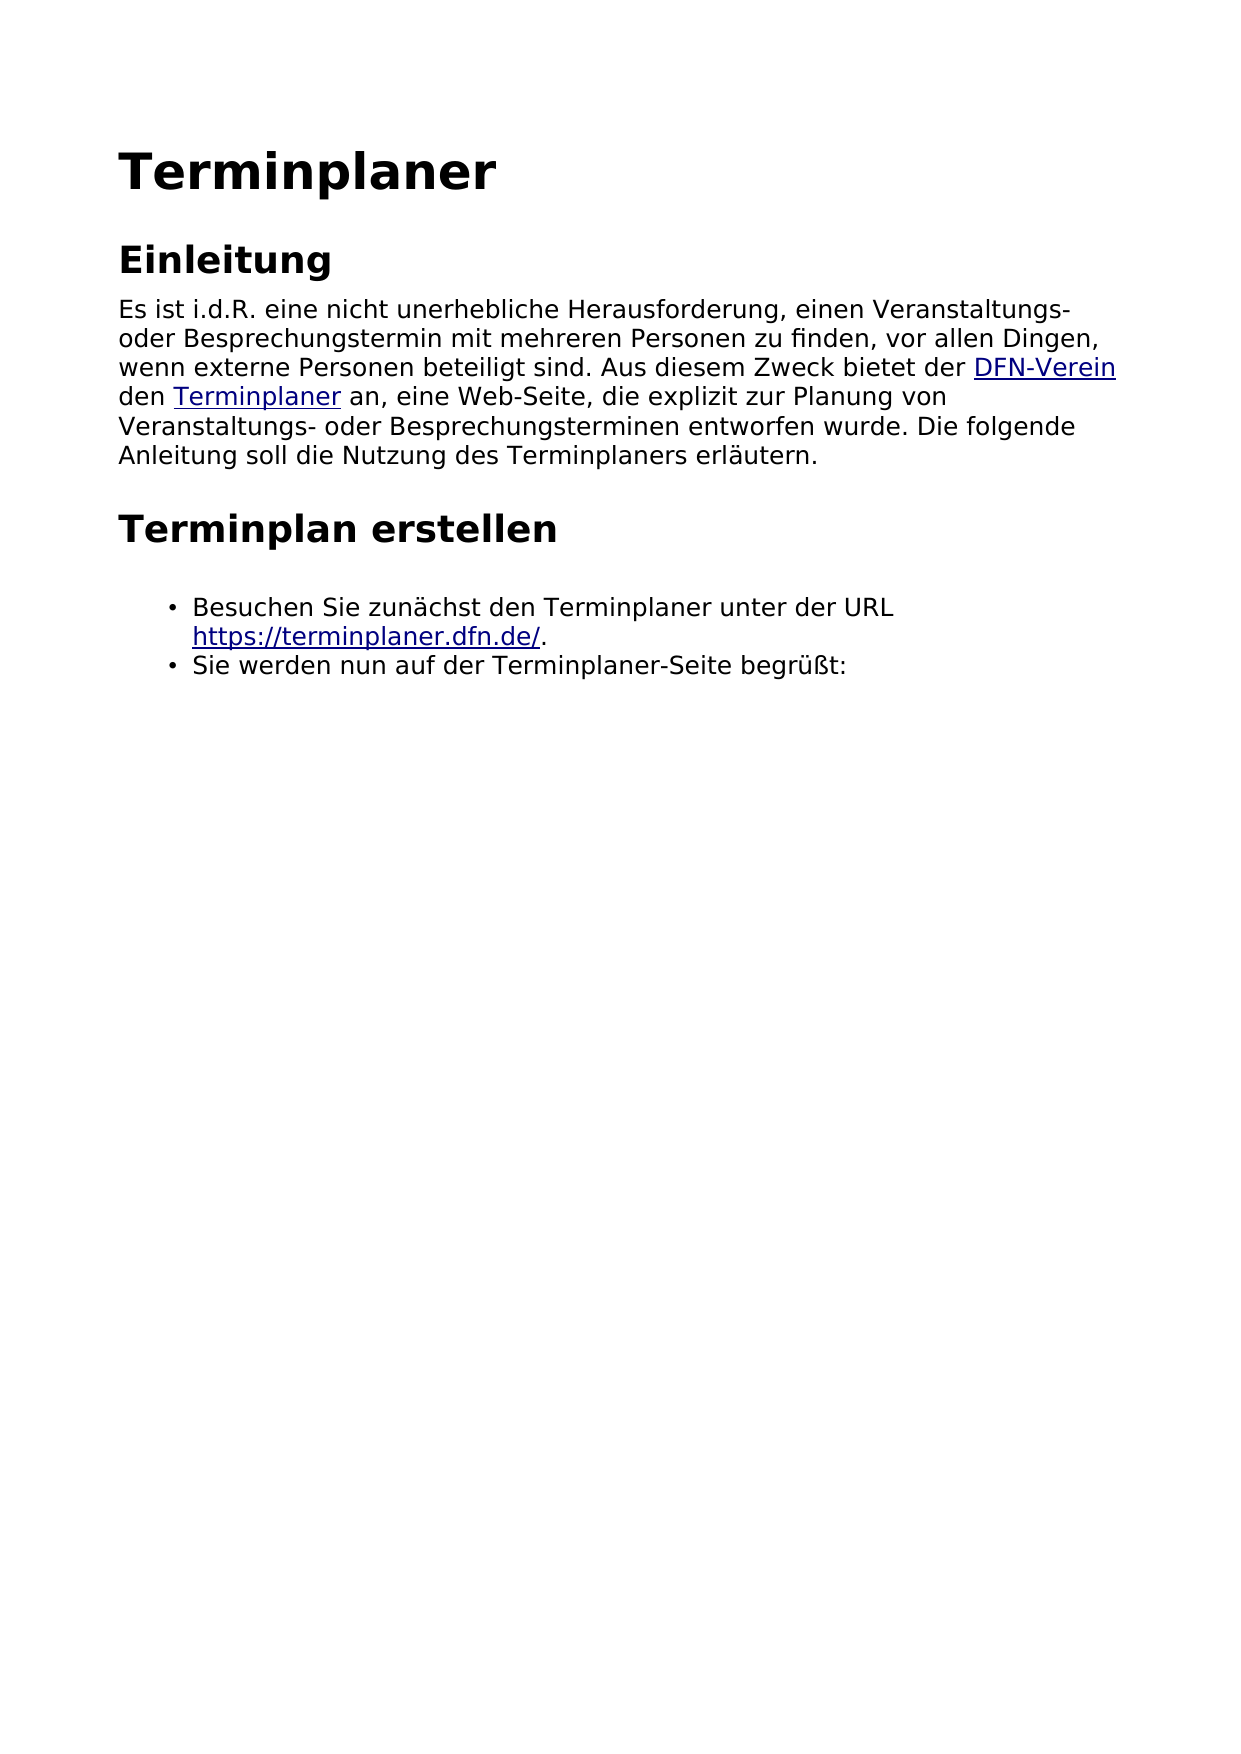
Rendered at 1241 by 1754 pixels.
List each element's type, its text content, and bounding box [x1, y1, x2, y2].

text Es ist i.d.R. eine nicht unerhebliche Herausforderung, einen Veranstaltungs- oder Besprechungstermin mit mehreren Personen zu finden, vor allen Dingen, wenn externe Personen beteiligt sind. Aus diesem Zweck bietet der DFN-Verein den Terminplaner an, eine Web-Seite, die explizit zur Planung von Veranstaltungs- oder Besprechungsterminen entworfen wurde. Die folgende Anleitung soll die Nutzung des Terminplaners erläutern. [118, 295, 1122, 470]
subtitle Einleitung [118, 239, 1122, 282]
subtitle Terminplan erstellen [118, 507, 1122, 551]
subtitle Terminplaner [118, 143, 1122, 201]
list Besuchen Sie zunächst den Terminplaner unter der URL https://terminplaner.dfn.de/. [177, 593, 1122, 651]
list Sie werden nun auf der Terminplaner-Seite begrüßt: [177, 651, 1122, 681]
